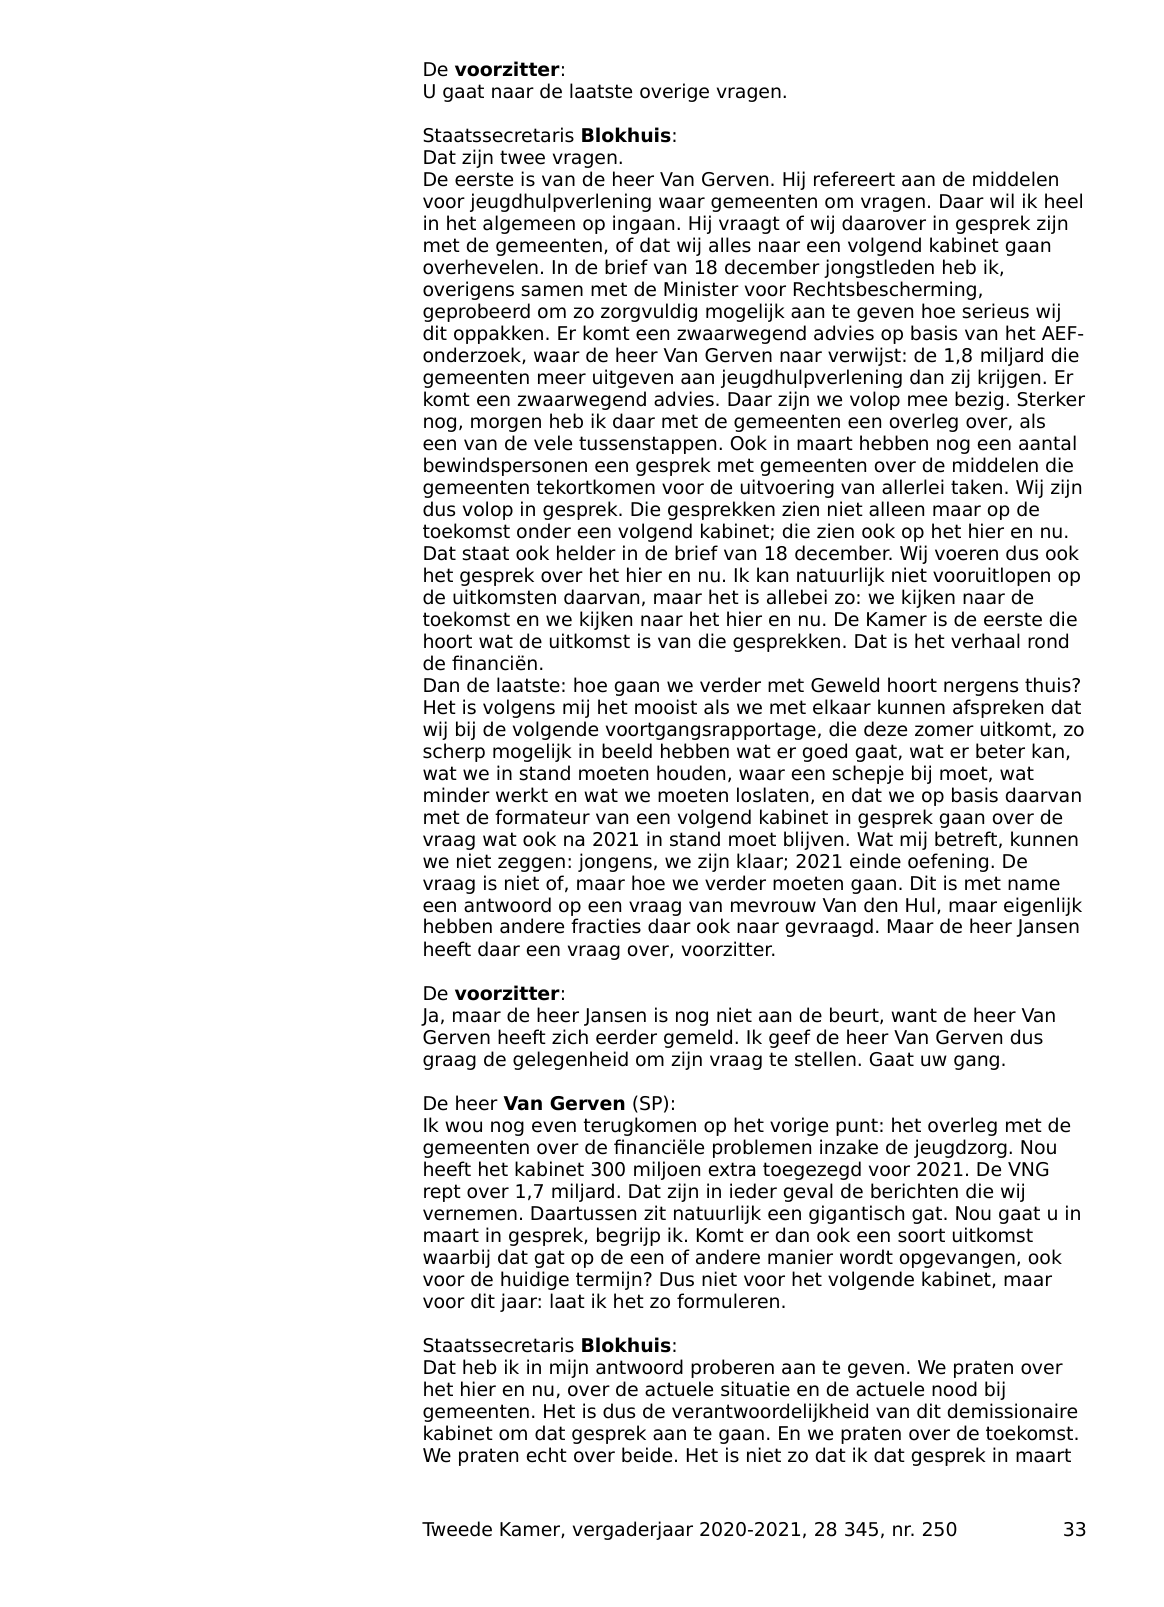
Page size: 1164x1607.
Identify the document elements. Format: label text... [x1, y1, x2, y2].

text Ik wou nog even terugkomen op het vorige punt: het overleg met de gemeenten over de financiële problemen inzake de jeugdzorg. Nou heeft het kabinet 300 miljoen extra toegezegd voor 2021. De VNG rept over 1,7 miljard. Dat zijn in ieder geval de berichten die wij vernemen. Daartussen zit natuurlijk een gigantisch gat. Nou gaat u in maart in gesprek, begrijp ik. Komt er dan ook een soort uitkomst waarbij dat gat op de een of andere manier wordt opgevangen, ook voor de huidige termijn? Dus niet voor het volgende kabinet, maar voor dit jaar: laat ik het zo formuleren. [422, 1115, 1087, 1312]
text De heer Van Gerven (SP): [422, 1093, 1087, 1115]
text Dan de laatste: hoe gaan we verder met Geweld hoort nergens thuis? Het is volgens mij het mooist als we met elkaar kunnen afspreken dat wij bij de volgende voortgangsrapportage, die deze zomer uitkomt, zo scherp mogelijk in beeld hebben wat er goed gaat, wat er beter kan, wat we in stand moeten houden, waar een schepje bij moet, wat minder werkt en wat we moeten loslaten, en dat we op basis daarvan met de formateur van een volgend kabinet in gesprek gaan over de vraag wat ook na 2021 in stand moet blijven. Wat mij betreft, kunnen we niet zeggen: jongens, we zijn klaar; 2021 einde oefening. De vraag is niet of, maar hoe we verder moeten gaan. Dit is met name een antwoord op een vraag van mevrouw Van den Hul, maar eigenlijk hebben andere fracties daar ook naar gevraagd. Maar de heer Jansen heeft daar een vraag over, voorzitter. [422, 675, 1087, 960]
text Dat heb ik in mijn antwoord proberen aan te geven. We praten over het hier en nu, over de actuele situatie en de actuele nood bij gemeenten. Het is dus de verantwoordelijkheid van dit demissionaire kabinet om dat gesprek aan te gaan. En we praten over de toekomst. We praten echt over beide. Het is niet zo dat ik dat gesprek in maart [422, 1357, 1087, 1467]
text De eerste is van de heer Van Gerven. Hij refereert aan de middelen voor jeugdhulpverlening waar gemeenten om vragen. Daar wil ik heel in het algemeen op ingaan. Hij vraagt of wij daarover in gesprek zijn met de gemeenten, of dat wij alles naar een volgend kabinet gaan overhevelen. In de brief van 18 december jongstleden heb ik, overigens samen met de Minister voor Rechtsbescherming, geprobeerd om zo zorgvuldig mogelijk aan te geven hoe serieus wij dit oppakken. Er komt een zwaarwegend advies op basis van het AEF-onderzoek, waar de heer Van Gerven naar verwijst: de 1,8 miljard die gemeenten meer uitgeven aan jeugdhulpverlening dan zij krijgen. Er komt een zwaarwegend advies. Daar zijn we volop mee bezig. Sterker nog, morgen heb ik daar met de gemeenten een overleg over, als een van de vele tussenstappen. Ook in maart hebben nog een aantal bewindspersonen een gesprek met gemeenten over de middelen die gemeenten tekortkomen voor de uitvoering van allerlei taken. Wij zijn dus volop in gesprek. Die gesprekken zien niet alleen maar op de toekomst onder een volgend kabinet; die zien ook op het hier en nu. Dat staat ook helder in de brief van 18 december. Wij voeren dus ook het gesprek over het hier en nu. Ik kan natuurlijk niet vooruitlopen op de uitkomsten daarvan, maar het is allebei zo: we kijken naar de toekomst en we kijken naar het hier en nu. De Kamer is de eerste die hoort wat de uitkomst is van die gesprekken. Dat is het verhaal rond de financiën. [422, 169, 1087, 675]
text Ja, maar de heer Jansen is nog niet aan de beurt, want de heer Van Gerven heeft zich eerder gemeld. Ik geef de heer Van Gerven dus graag de gelegenheid om zijn vraag te stellen. Gaat uw gang. [422, 1004, 1087, 1071]
text De voorzitter: [422, 983, 1087, 1004]
text Dat zijn twee vragen. [422, 147, 1087, 169]
text Staatssecretaris Blokhuis: [422, 1335, 1087, 1357]
text U gaat naar de laatste overige vragen. [422, 81, 1087, 103]
text Staatssecretaris Blokhuis: [422, 125, 1087, 147]
text De voorzitter: [422, 59, 1087, 81]
